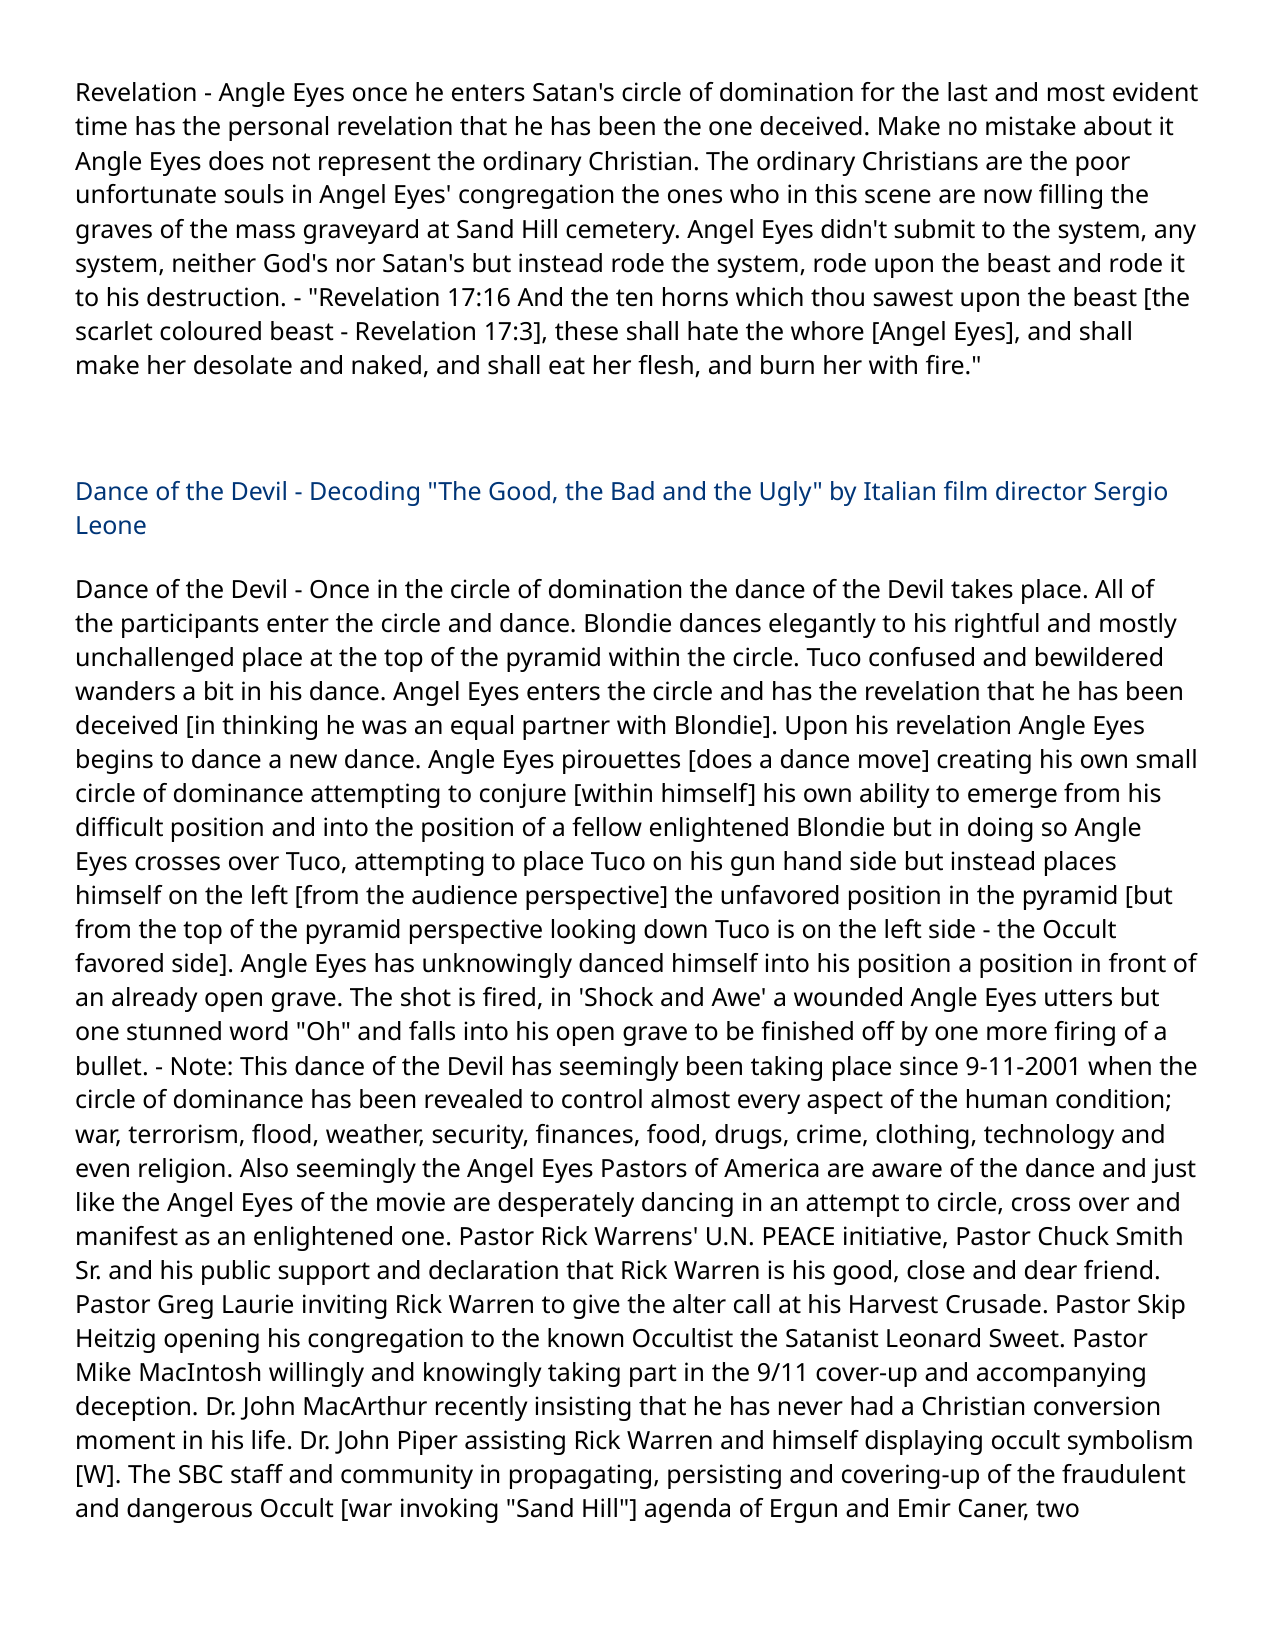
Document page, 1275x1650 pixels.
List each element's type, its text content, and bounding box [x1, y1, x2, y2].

text Dance of the Devil - Decoding "The Good, the Bad and the Ugly" by Italian film director Sergio Leone [75, 474, 1200, 542]
text Revelation - Angle Eyes once he enters Satan's circle of domination for the last and most evident time has the personal revelation that he has been the one deceived. Make no mistake about it Angle Eyes does not represent the ordinary Christian. The ordinary Christians are the poor unfortunate souls in Angel Eyes' congregation the ones who in this scene are now filling the graves of the mass graveyard at Sand Hill cemetery. Angel Eyes didn't submit to the system, any system, neither God's nor Satan's but instead rode the system, rode upon the beast and rode it to his destruction. - "Revelation 17:16 And the ten horns which thou sawest upon the beast [the scarlet coloured beast - Revelation 17:3], these shall hate the whore [Angel Eyes], and shall make her desolate and naked, and shall eat her flesh, and burn her with fire." [75, 75, 1200, 382]
text Dance of the Devil - Once in the circle of domination the dance of the Devil takes place. All of the participants enter the circle and dance. Blondie dances elegantly to his rightful and mostly unchallenged place at the top of the pyramid within the circle. Tuco confused and bewildered wanders a bit in his dance. Angel Eyes enters the circle and has the revelation that he has been deceived [in thinking he was an equal partner with Blondie]. Upon his revelation Angle Eyes begins to dance a new dance. Angle Eyes pirouettes [does a dance move] creating his own small circle of dominance attempting to conjure [within himself] his own ability to emerge from his difficult position and into the position of a fellow enlightened Blondie but in doing so Angle Eyes crosses over Tuco, attempting to place Tuco on his gun hand side but instead places himself on the left [from the audience perspective] the unfavored position in the pyramid [but from the top of the pyramid perspective looking down Tuco is on the left side - the Occult favored side]. Angle Eyes has unknowingly danced himself into his position a position in front of an already open grave. The shot is fired, in 'Shock and Awe' a wounded Angle Eyes utters but one stunned word "Oh" and falls into his open grave to be finished off by one more firing of a bullet. - Note: This dance of the Devil has seemingly been taking place since 9-11-2001 when the circle of dominance has been revealed to control almost every aspect of the human condition; war, terrorism, flood, weather, security, finances, food, drugs, crime, clothing, technology and even religion. Also seemingly the Angel Eyes Pastors of America are aware of the dance and just like the Angel Eyes of the movie are desperately dancing in an attempt to circle, cross over and manifest as an enlightened one. Pastor Rick Warrens' U.N. PEACE initiative, Pastor Chuck Smith Sr. and his public support and declaration that Rick Warren is his good, close and dear friend. Pastor Greg Laurie inviting Rick Warren to give the alter call at his Harvest Crusade. Pastor Skip Heitzig opening his congregation to the known Occultist the Satanist Leonard Sweet. Pastor Mike MacIntosh willingly and knowingly taking part in the 9/11 cover-up and accompanying deception. Dr. John MacArthur recently insisting that he has never had a Christian conversion moment in his life. Dr. John Piper assisting Rick Warren and himself displaying occult symbolism [W]. The SBC staff and community in propagating, persisting and covering-up of the fraudulent and dangerous Occult [war invoking "Sand Hill"] agenda of Ergun and Emir Caner, two [75, 571, 1200, 1525]
